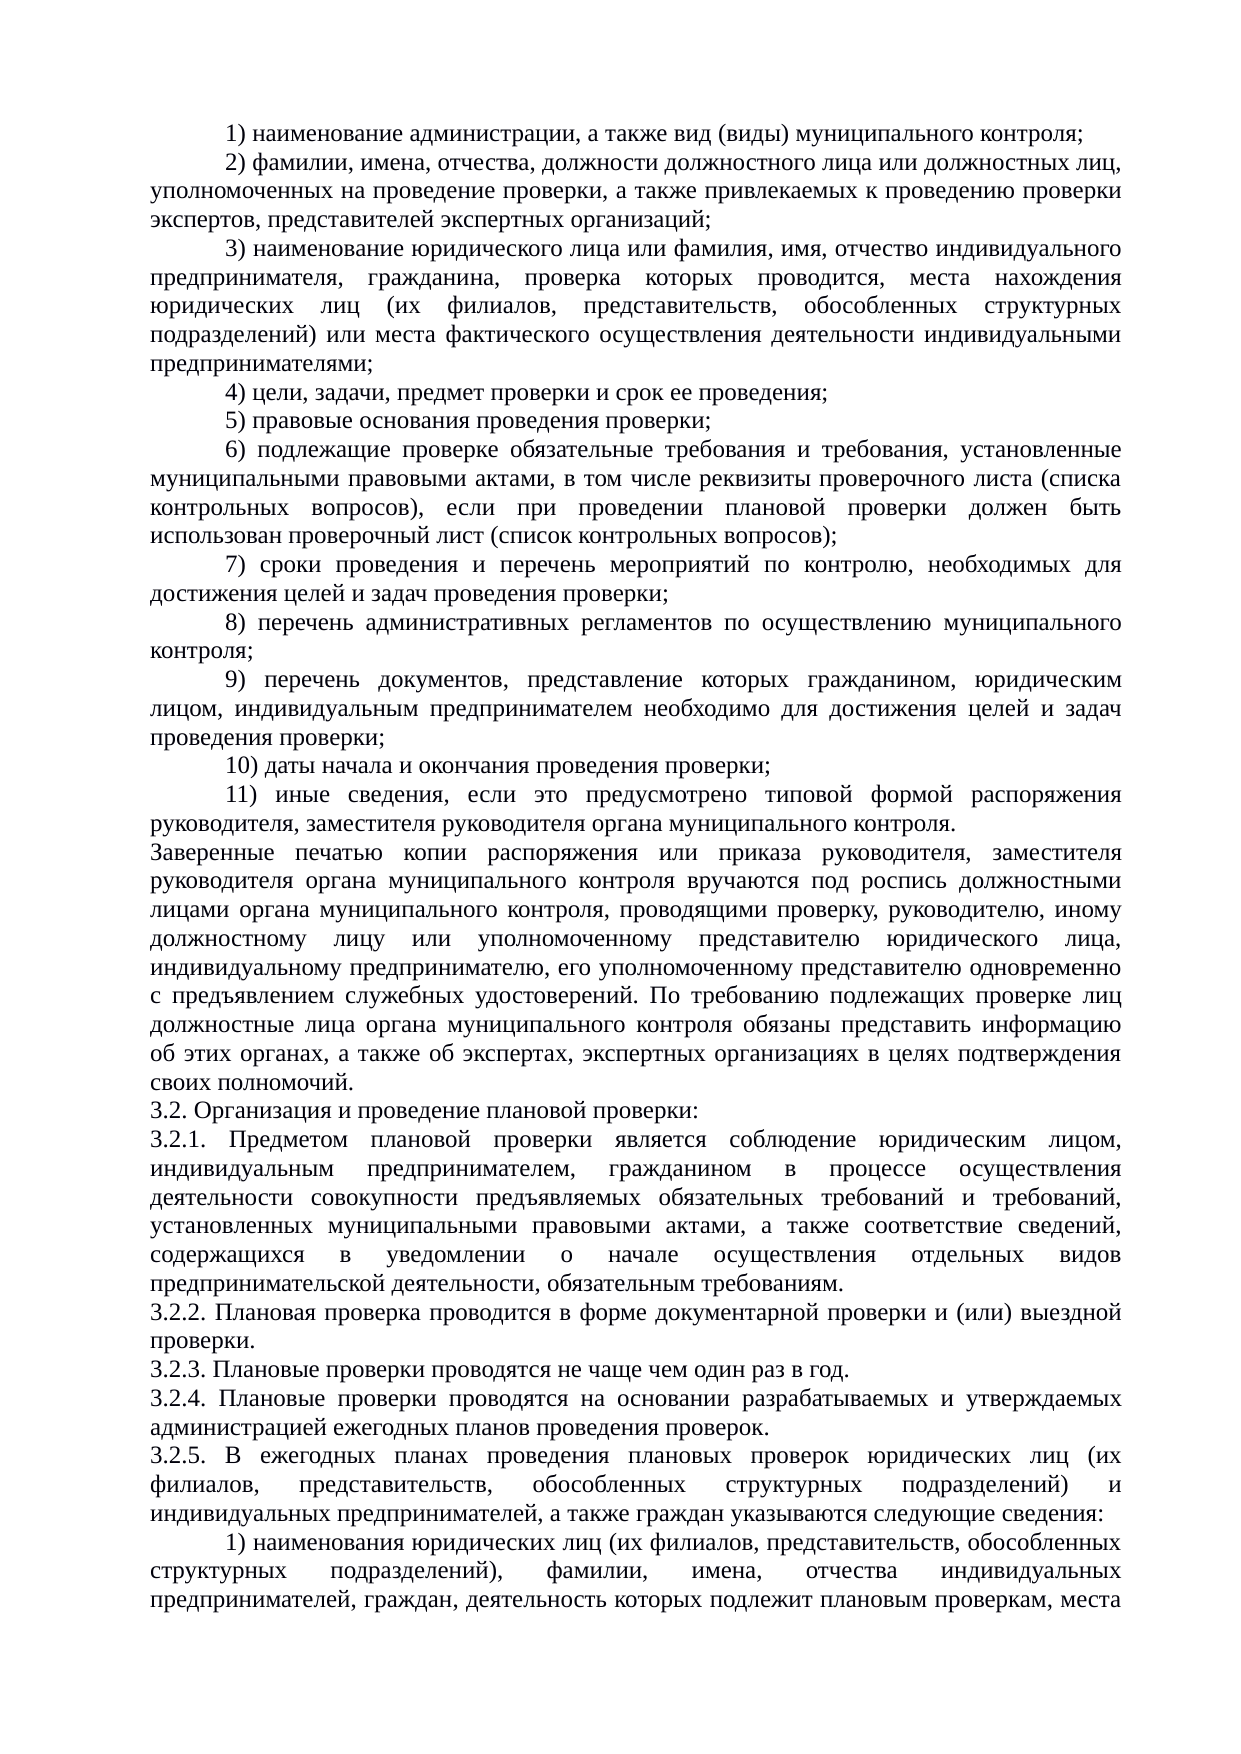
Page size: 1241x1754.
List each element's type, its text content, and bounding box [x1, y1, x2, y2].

text 9) перечень документов, представление которых гражданином, юридическим лицом, индивидуальным предпринимателем необходимо для достижения целей и задач проведения проверки; [150, 664, 1122, 751]
text 3.2.3. Плановые проверки проводятся не чаще чем один раз в год. [150, 1354, 1122, 1383]
text 6) подлежащие проверке обязательные требования и требования, установленные муниципальными правовыми актами, в том числе реквизиты проверочного листа (списка контрольных вопросов), если при проведении плановой проверки должен быть использован проверочный лист (список контрольных вопросов); [150, 434, 1122, 549]
text 3) наименование юридического лица или фамилия, имя, отчество индивидуального предпринимателя, гражданина, проверка которых проводится, места нахождения юридических лиц (их филиалов, представительств, обособленных структурных подразделений) или места фактического осуществления деятельности индивидуальными предпринимателями; [150, 233, 1122, 377]
text 10) даты начала и окончания проведения проверки; [150, 751, 1122, 779]
text 5) правовые основания проведения проверки; [150, 406, 1122, 434]
text 3.2.1. Предметом плановой проверки является соблюдение юридическим лицом, индивидуальным предпринимателем, гражданином в процессе осуществления деятельности совокупности предъявляемых обязательных требований и требований, установленных муниципальными правовыми актами, а также соответствие сведений, содержащихся в уведомлении о начале осуществления отдельных видов предпринимательской деятельности, обязательным требованиям. [150, 1124, 1122, 1297]
text 3.2.4. Плановые проверки проводятся на основании разрабатываемых и утверждаемых администрацией ежегодных планов проведения проверок. [150, 1383, 1122, 1441]
text 2) фамилии, имена, отчества, должности должностного лица или должностных лиц, уполномоченных на проведение проверки, а также привлекаемых к проведению проверки экспертов, представителей экспертных организаций; [150, 147, 1122, 233]
text 11) иные сведения, если это предусмотрено типовой формой распоряжения руководителя, заместителя руководителя органа муниципального контроля. [150, 779, 1122, 837]
text 4) цели, задачи, предмет проверки и срок ее проведения; [150, 377, 1122, 406]
text 1) наименования юридических лиц (их филиалов, представительств, обособленных структурных подразделений), фамилии, имена, отчества индивидуальных предпринимателей, граждан, деятельность которых подлежит плановым проверкам, места [150, 1527, 1122, 1613]
text 1) наименование администрации, а также вид (виды) муниципального контроля; [150, 118, 1122, 147]
text 3.2. Организация и проведение плановой проверки: [150, 1096, 1122, 1124]
text 8) перечень административных регламентов по осуществлению муниципального контроля; [150, 607, 1122, 664]
text 7) сроки проведения и перечень мероприятий по контролю, необходимых для достижения целей и задач проведения проверки; [150, 549, 1122, 607]
text 3.2.5. В ежегодных планах проведения плановых проверок юридических лиц (их филиалов, представительств, обособленных структурных подразделений) и индивидуальных предпринимателей, а также граждан указываются следующие сведения: [150, 1441, 1122, 1527]
text Заверенные печатью копии распоряжения или приказа руководителя, заместителя руководителя органа муниципального контроля вручаются под роспись должностными лицами органа муниципального контроля, проводящими проверку, руководителю, иному должностному лицу или уполномоченному представителю юридического лица, индивидуальному предпринимателю, его уполномоченному представителю одновременно с предъявлением служебных удостоверений. По требованию подлежащих проверке лиц должностные лица органа муниципального контроля обязаны представить информацию об этих органах, а также об экспертах, экспертных организациях в целях подтверждения своих полномочий. [150, 837, 1122, 1096]
text 3.2.2. Плановая проверка проводится в форме документарной проверки и (или) выездной проверки. [150, 1297, 1122, 1354]
